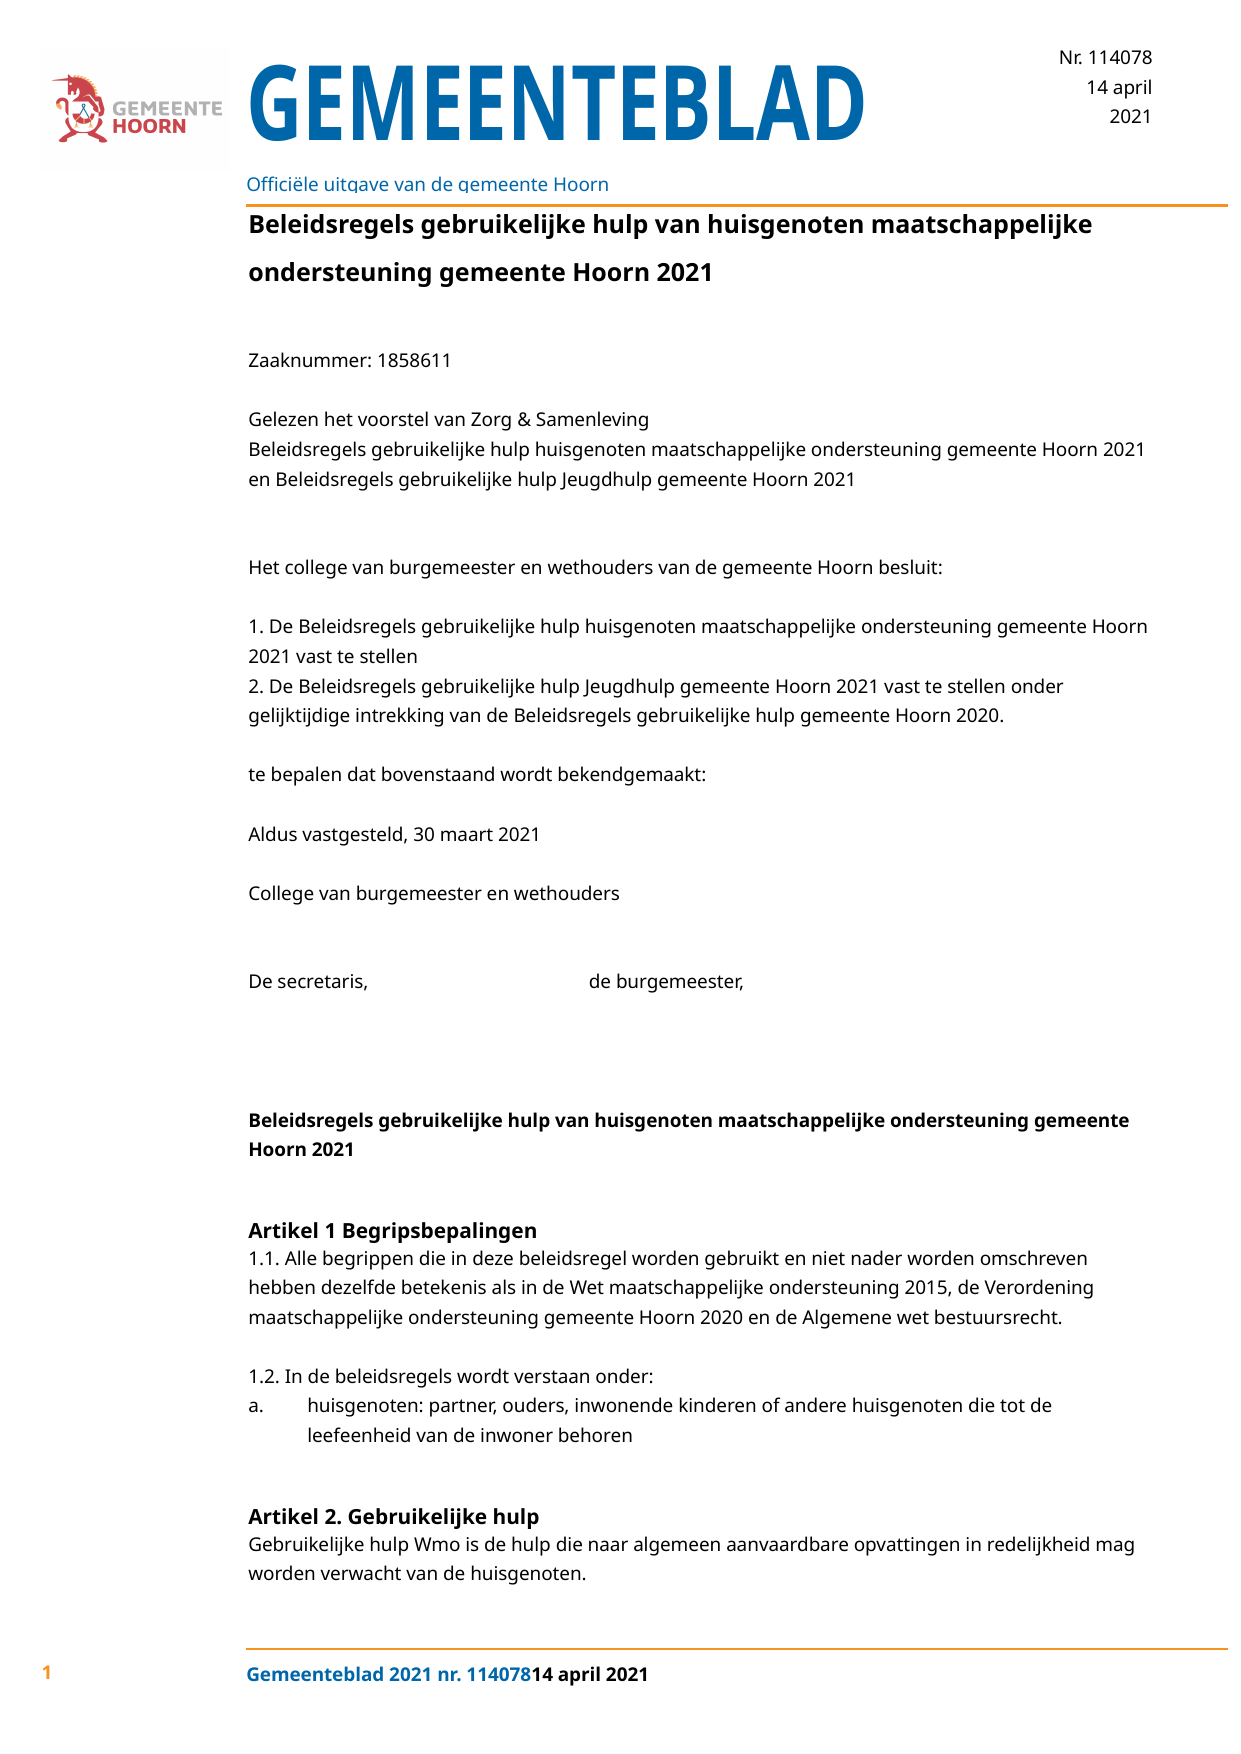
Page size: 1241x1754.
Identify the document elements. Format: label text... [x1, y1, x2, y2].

text Artikel 1 Begripsbepalingen [248, 1216, 1152, 1245]
text 2. De Beleidsregels gebruikelijke hulp Jeugdhulp gemeente Hoorn 2021 vast te stellen onder gelijktijdige intrekking van de Beleidsregels gebruikelijke hulp gemeente Hoorn 2020. [248, 673, 1152, 728]
picture [41, 47, 231, 172]
text Het college van burgemeester en wethouders van de gemeente Hoorn besluit: [248, 554, 1152, 580]
text Gebruikelijke hulp Wmo is de hulp die naar algemeen aanvaardbare opvattingen in redelijkheid mag worden verwacht van de huisgenoten. [248, 1531, 1152, 1586]
text 1. De Beleidsregels gebruikelijke hulp huisgenoten maatschappelijke ondersteuning gemeente Hoorn 2021 vast te stellen [248, 614, 1152, 669]
text 1.1. Alle begrippen die in deze beleidsregel worden gebruikt en niet nader worden omschreven hebben dezelfde betekenis als in de Wet maatschappelijke ondersteuning 2015, de Verordening maatschappelijke ondersteuning gemeente Hoorn 2020 en de Algemene wet bestuursrecht. [248, 1245, 1152, 1330]
list huisgenoten: partner, ouders, inwonende kinderen of andere huisgenoten die tot de leefeenheid van de inwoner behoren [248, 1393, 1152, 1448]
text Artikel 2. Gebruikelijke hulp [248, 1502, 1152, 1531]
text Aldus vastgesteld, 30 maart 2021 [248, 821, 1152, 847]
text Gelezen het voorstel van Zorg & Samenleving [248, 407, 1152, 432]
text Beleidsregels gebruikelijke hulp van huisgenoten maatschappelijke ondersteuning gemeente Hoorn 2021 [248, 207, 1152, 288]
text Beleidsregels gebruikelijke hulp huisgenoten maatschappelijke ondersteuning gemeente Hoorn 2021 en Beleidsregels gebruikelijke hulp Jeugdhulp gemeente Hoorn 2021 [248, 436, 1152, 492]
text De secretaris, de burgemeester, [248, 969, 1152, 994]
text Beleidsregels gebruikelijke hulp van huisgenoten maatschappelijke ondersteuning gemeente Hoorn 2021 [248, 1107, 1152, 1162]
text Zaaknummer: 1858611 [248, 347, 1152, 373]
text College van burgemeester en wethouders [248, 880, 1152, 906]
text te bepalen dat bovenstaand wordt bekendgemaakt: [248, 762, 1152, 787]
text 1.2. In de beleidsregels wordt verstaan onder: [248, 1363, 1152, 1389]
